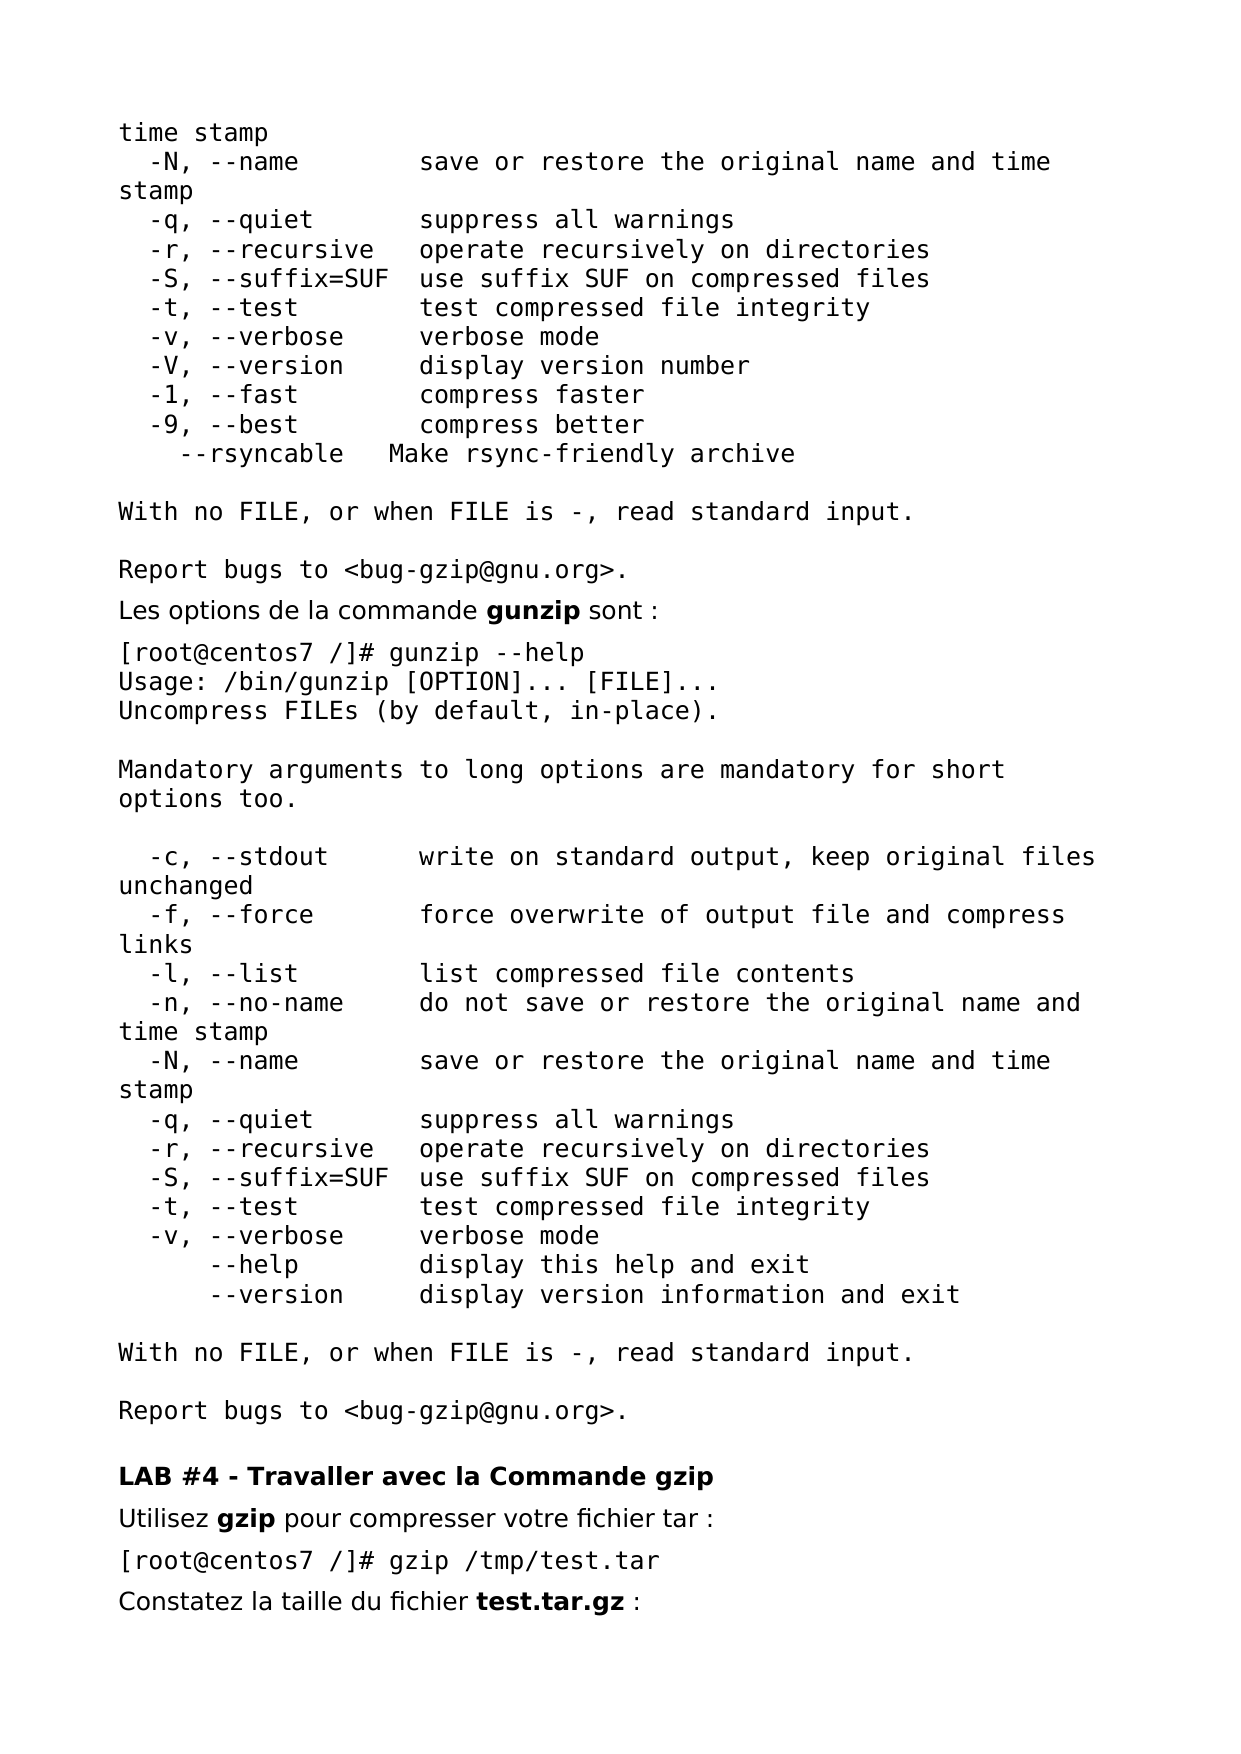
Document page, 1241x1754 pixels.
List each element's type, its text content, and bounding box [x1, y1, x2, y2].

subtitle LAB #4 - Travaller avec la Commande gzip [118, 1462, 1122, 1492]
text [root@centos7 /]# gunzip --help Usage: /bin/gunzip [OPTION]... [FILE]... Uncompress FILEs (by default, in-place). Mandatory arguments to long options are mandatory for short options too. -c, --stdout write on standard output, keep original files unchanged -f, --force force overwrite of output file and compress links -l, --list list compressed file contents -n, --no-name do not save or restore the original name and time stamp -N, --name save or restore the original name and time stamp -q, --quiet suppress all warnings -r, --recursive operate recursively on directories -S, --suffix=SUF use suffix SUF on compressed files -t, --test test compressed file integrity -v, --verbose verbose mode --help display this help and exit --version display version information and exit With no FILE, or when FILE is -, read standard input. Report bugs to <bug-gzip@gnu.org>. [118, 638, 1122, 1426]
text Les options de la commande gunzip sont : [118, 597, 1122, 626]
text Utilisez gzip pour compresser votre fichier tar : [118, 1504, 1122, 1533]
text [root@centos7 /]# gzip /tmp/test.tar [118, 1546, 1122, 1575]
text Constatez la taille du fichier test.tar.gz : [118, 1587, 1122, 1616]
text time stamp -N, --name save or restore the original name and time stamp -q, --quiet suppress all warnings -r, --recursive operate recursively on directories -S, --suffix=SUF use suffix SUF on compressed files -t, --test test compressed file integrity -v, --verbose verbose mode -V, --version display version number -1, --fast compress faster -9, --best compress better --rsyncable Make rsync-friendly archive With no FILE, or when FILE is -, read standard input. Report bugs to <bug-gzip@gnu.org>. [118, 118, 1122, 585]
